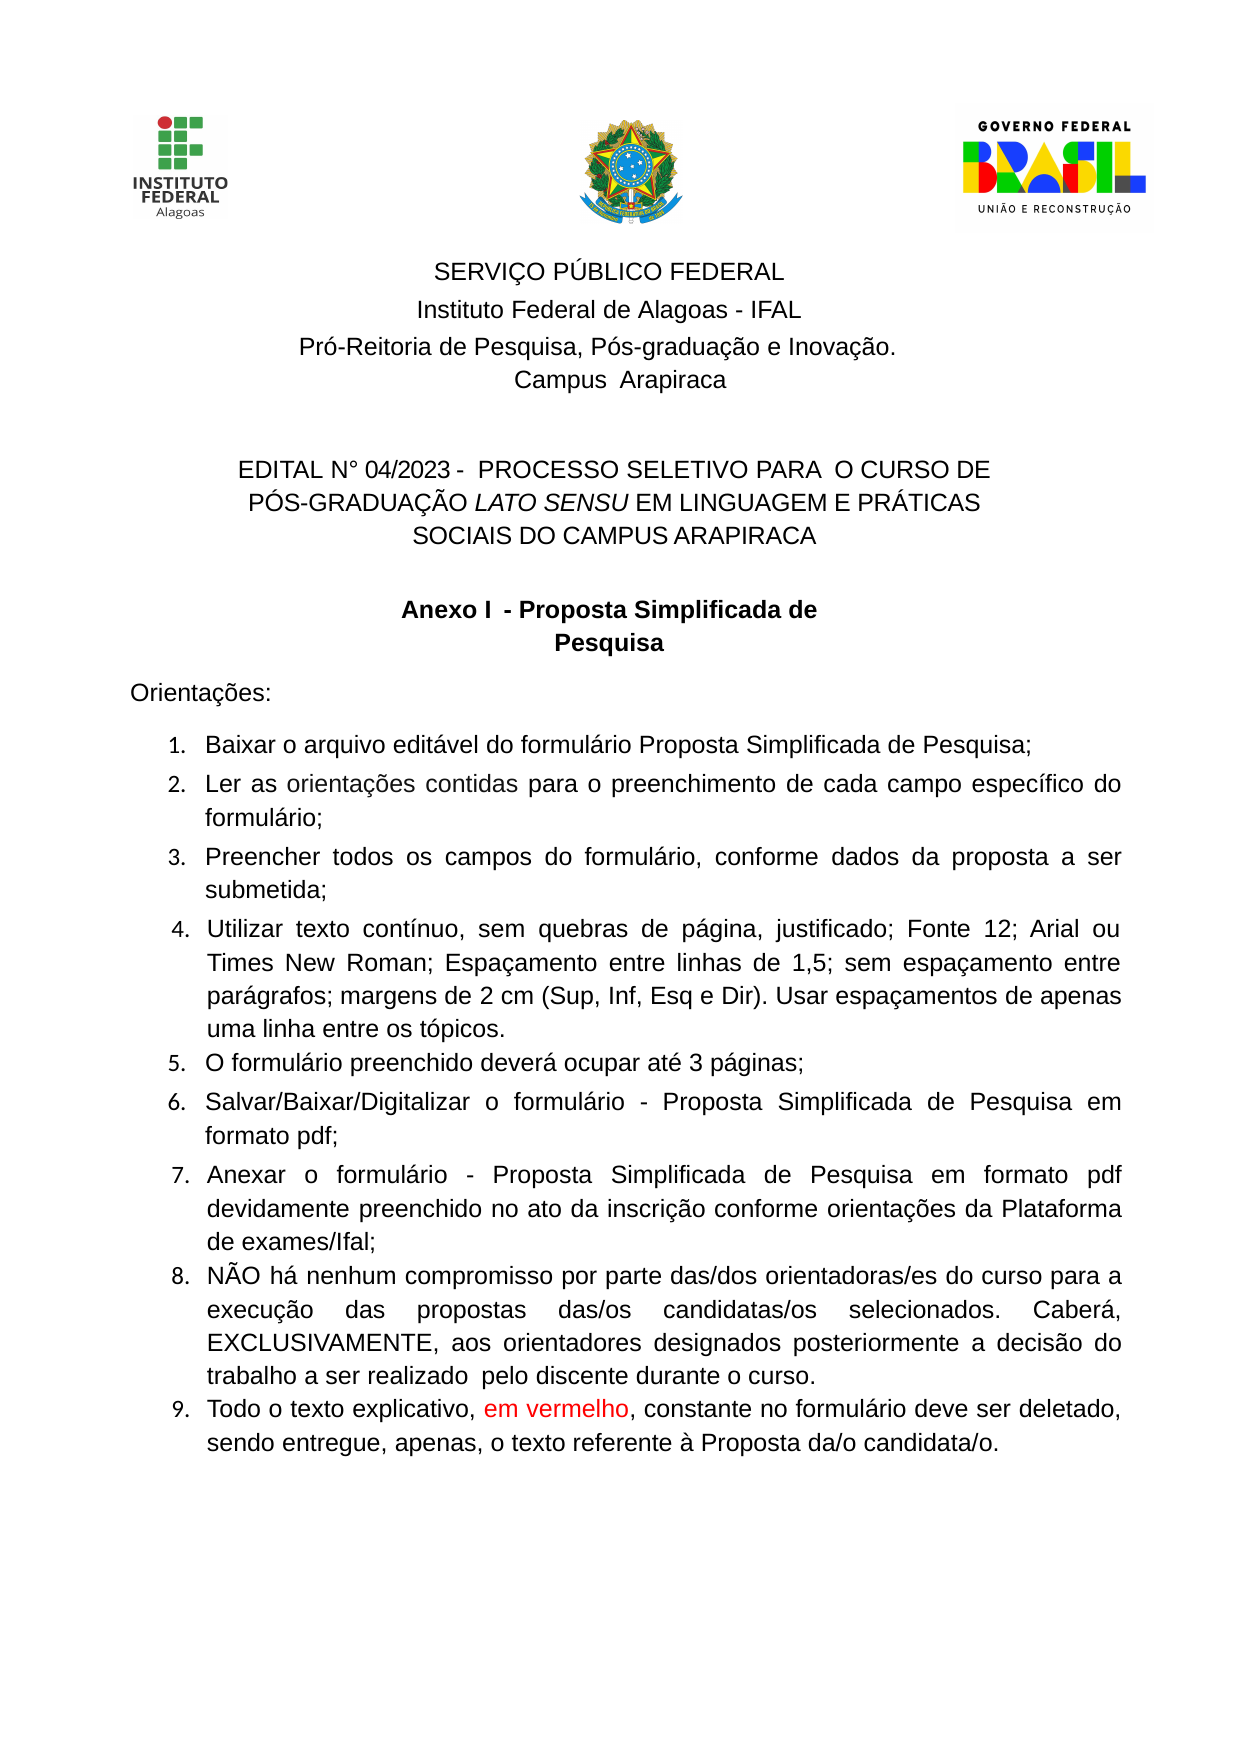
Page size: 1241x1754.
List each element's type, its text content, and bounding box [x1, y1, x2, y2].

picture [954, 103, 1155, 233]
text Orientações: [130, 678, 1122, 706]
text SERVIÇO PÚBLICO FEDERAL [369, 257, 849, 286]
text Pró-Reitoria de Pesquisa, Pós-graduação e Inovação. [295, 332, 903, 361]
text Instituto Federal de Alagoas - IFAL [369, 295, 849, 323]
list Utilizar texto contínuo, sem quebras de página, justificado; Fonte 12; Arial ou Times New Roman; Espaçamento entre linhas de 1,5; sem espaçamento entre parágrafos; margens de 2 cm (Sup, Inf, Esq e Dir). Usar espaçamentos de apenas uma linha entre os tópicos. [171, 913, 1122, 1043]
list NÃO há nenhum compromisso por parte das/dos orientadoras/es do curso para a execução das propostas das/os candidatas/os selecionados. Caberá, EXCLUSIVAMENTE, aos orientadores designados posteriormente a decisão do trabalho a ser realizado pelo discente durante o curso. [171, 1260, 1122, 1389]
list Anexar o formulário - Proposta Simplificada de Pesquisa em formato pdf devidamente preenchido no ato da inscrição conforme orientações da Plataforma de exames/Ifal; [171, 1159, 1122, 1256]
text Campus Arapiraca [118, 365, 1122, 394]
subtitle Anexo I - Proposta Simplificada de Pesquisa [369, 594, 849, 656]
list Ler as orientações contidas para o preenchimento de cada campo específico do formulário; [167, 768, 1122, 832]
picture [579, 120, 683, 224]
list O formulário preenchido deverá ocupar até 3 páginas; [167, 1047, 1122, 1077]
list Preencher todos os campos do formulário, conforme dados da proposta a ser submetida; [167, 841, 1122, 904]
list Todo o texto explicativo, em vermelho, constante no formulário deve ser deletado, sendo entregue, apenas, o texto referente à Proposta da/o candidata/o. [171, 1394, 1122, 1457]
list Baixar o arquivo editável do formulário Proposta Simplificada de Pesquisa; [167, 729, 1122, 759]
list Salvar/Baixar/Digitalizar o formulário - Proposta Simplificada de Pesquisa em formato pdf; [167, 1087, 1122, 1150]
text EDITAL N° 04/2023 - PROCESSO SELETIVO PARA O CURSO DE PÓS-GRADUAÇÃO LATO SENSU EM LINGUAGEM E PRÁTICAS SOCIAIS DO CAMPUS ARAPIRACA [236, 454, 992, 549]
picture [132, 115, 228, 219]
